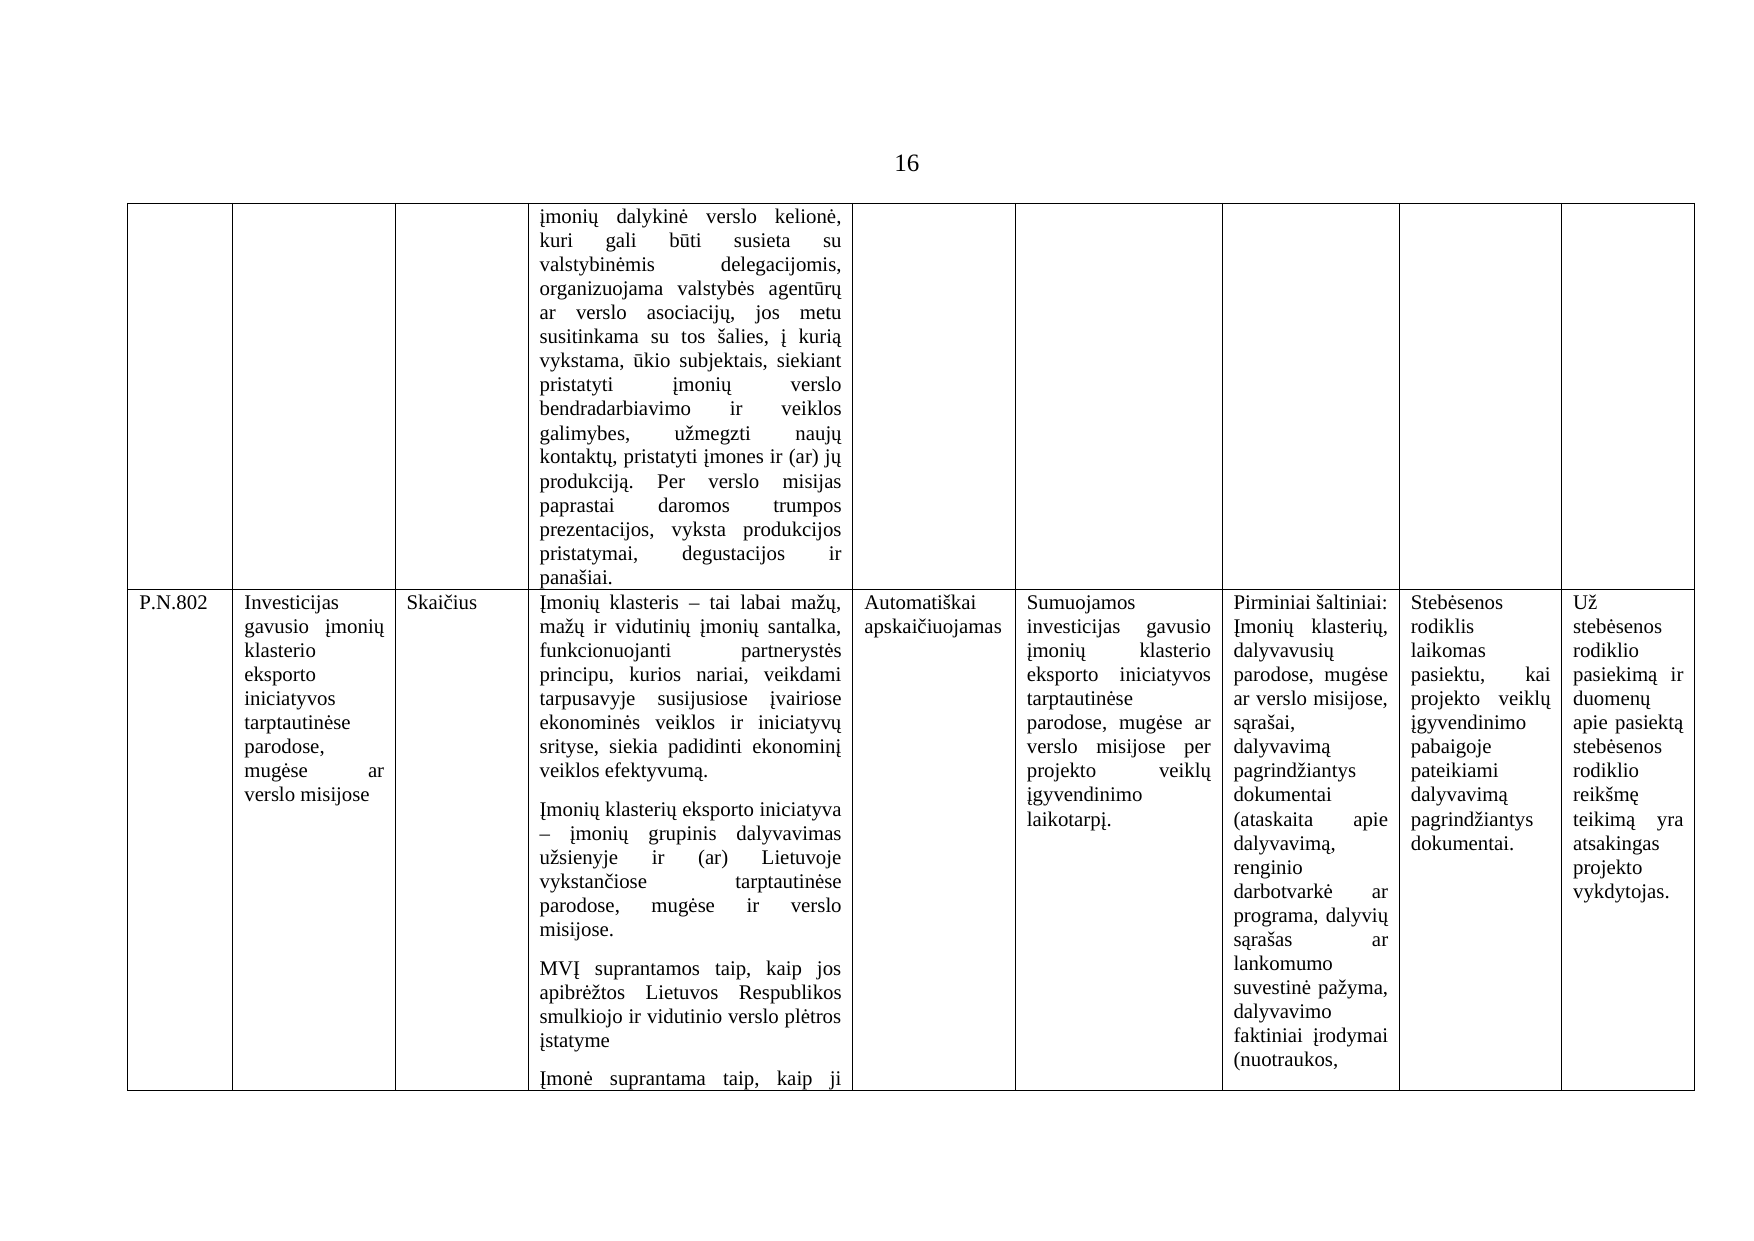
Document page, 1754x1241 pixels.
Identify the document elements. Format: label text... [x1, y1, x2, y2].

table_cell [396, 204, 528, 589]
table_cell Įmonių klasteris – tai labai mažų, mažų ir vidutinių įmonių santalka, funkcionuojanti partnerystės principu, kurios nariai, veikdami tarpusavyje susijusiose įvairiose ekonominės veiklos ir iniciatyvų srityse, siekia padidinti ekonominį veiklos efektyvumą. Įmonių klasterių eksporto iniciatyva – įmonių grupinis dalyvavimas užsienyje ir (ar) Lietuvoje vykstančiose tarptautinėse parodose, mugėse ir verslo misijose. MVĮ suprantamos taip, kaip jos apibrėžtos Lietuvos Respublikos smulkiojo ir vidutinio verslo plėtros įstatyme Įmonė suprantama taip, kaip ji [529, 590, 852, 1090]
table_cell [1223, 204, 1399, 589]
table_cell Už stebėsenos rodiklio pasiekimą ir duomenų apie pasiektą stebėsenos rodiklio reikšmę teikimą yra atsakingas projekto vykdytojas. [1562, 590, 1694, 1090]
table_cell Skaičius [396, 590, 528, 1090]
table_cell [128, 204, 232, 589]
table_cell [1016, 204, 1222, 589]
table_cell [233, 204, 395, 589]
table_cell įmonių dalykinė verslo kelionė, kuri gali būti susieta su valstybinėmis delegacijomis, organizuojama valstybės agentūrų ar verslo asociacijų, jos metu susitinkama su tos šalies, į kurią vykstama, ūkio subjektais, siekiant pristatyti įmonių verslo bendradarbiavimo ir veiklos galimybes, užmegzti naujų kontaktų, pristatyti įmones ir (ar) jų produkciją. Per verslo misijas paprastai daromos trumpos prezentacijos, vyksta produkcijos pristatymai, degustacijos ir panašiai. [529, 204, 852, 589]
table_cell [1400, 204, 1561, 589]
table_cell Sumuojamos investicijas gavusio įmonių klasterio eksporto iniciatyvos tarptautinėse parodose, mugėse ar verslo misijose per projekto veiklų įgyvendinimo laikotarpį. [1016, 590, 1222, 1090]
table_cell Investicijas gavusio įmonių klasterio eksporto iniciatyvos tarptautinėse parodose, mugėse ar verslo misijose [233, 590, 395, 1090]
table_cell [853, 204, 1015, 589]
table_cell [1562, 204, 1694, 589]
table_cell P.N.802 [128, 590, 232, 1090]
table_cell Automatiškai apskaičiuojamas [853, 590, 1015, 1090]
table_cell Pirminiai šaltiniai: Įmonių klasterių, dalyvavusių parodose, mugėse ar verslo misijose, sąrašai, dalyvavimą pagrindžiantys dokumentai (ataskaita apie dalyvavimą, renginio darbotvarkė ar programa, dalyvių sąrašas ar lankomumo suvestinė pažyma, dalyvavimo faktiniai įrodymai (nuotraukos, [1223, 590, 1399, 1090]
table_cell Stebėsenos rodiklis laikomas pasiektu, kai projekto veiklų įgyvendinimo pabaigoje pateikiami dalyvavimą pagrindžiantys dokumentai. [1400, 590, 1561, 1090]
